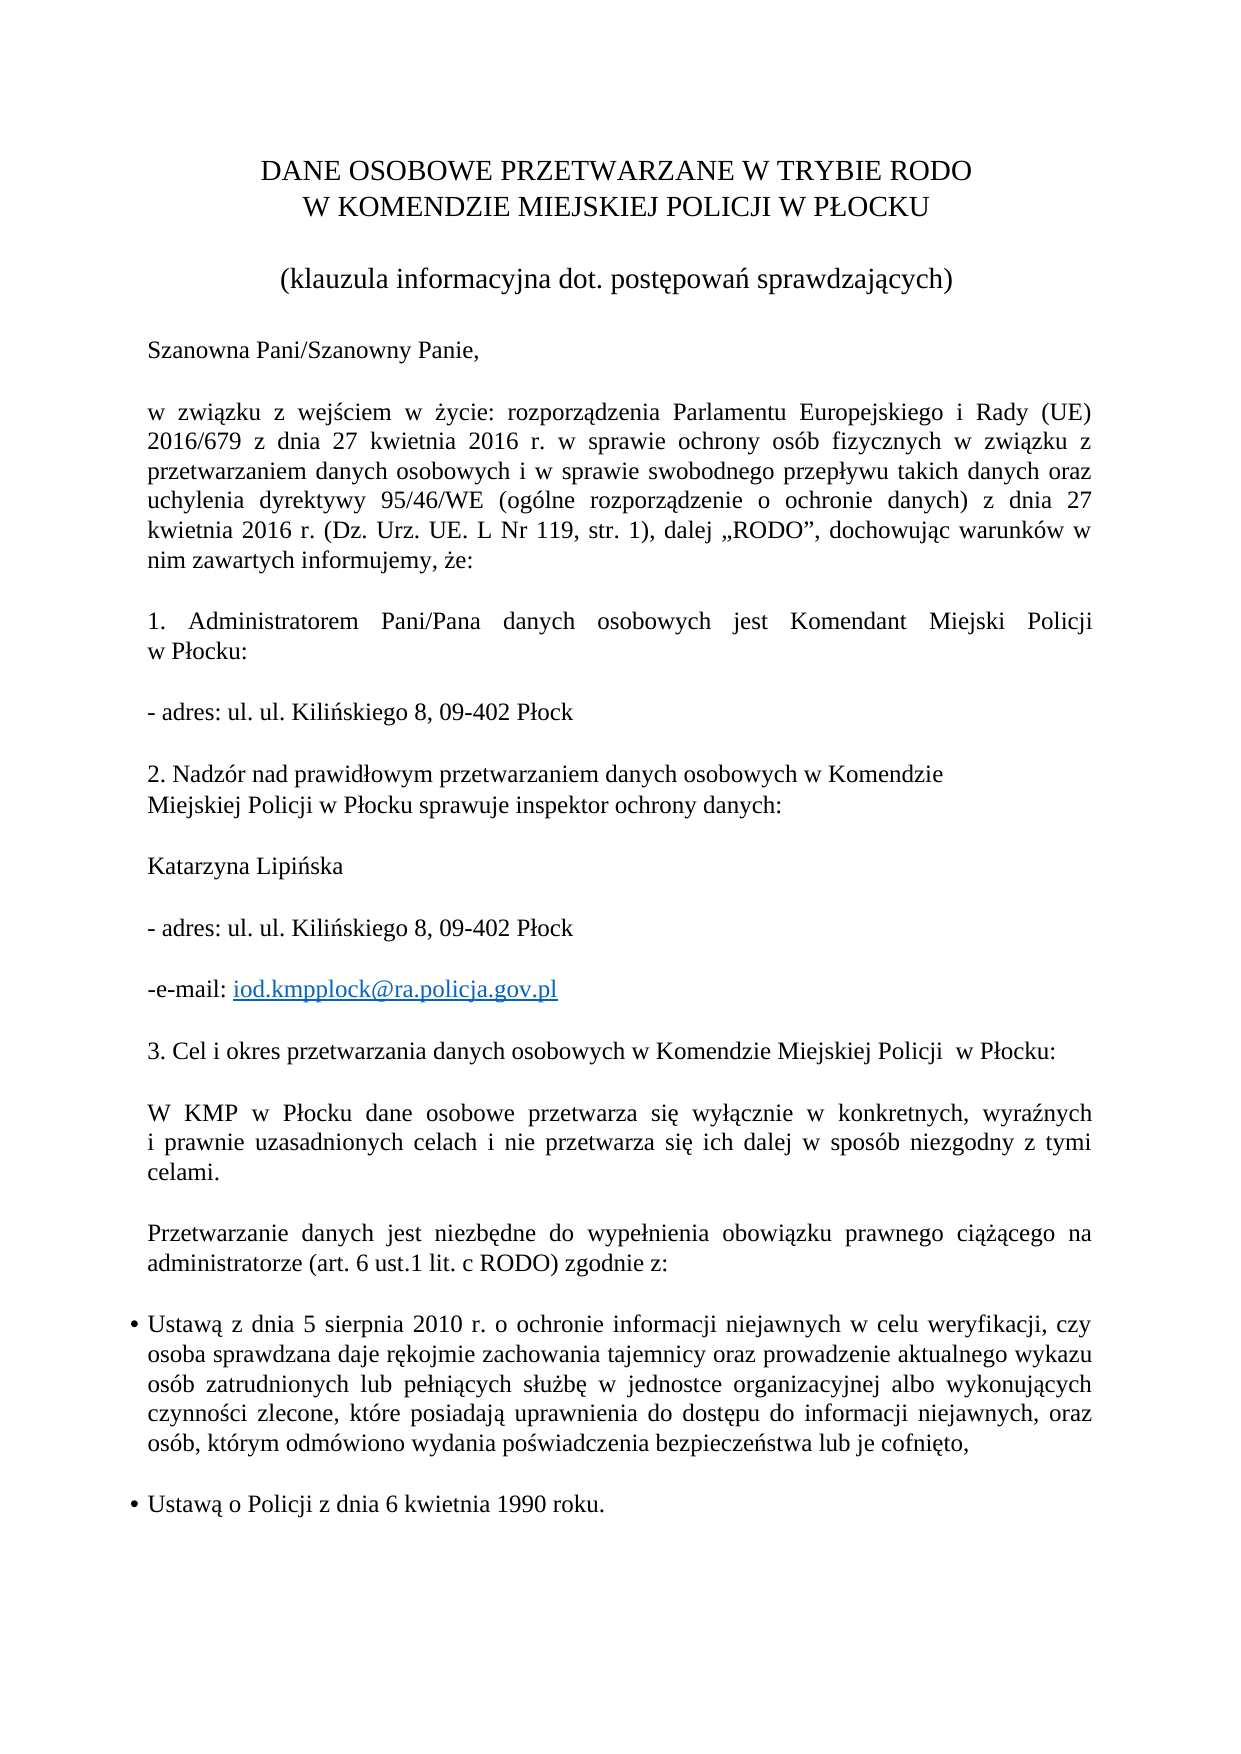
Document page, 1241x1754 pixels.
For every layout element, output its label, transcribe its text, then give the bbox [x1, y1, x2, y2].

text - adres: ul. ul. Kilińskiego 8, 09-402 Płock [147, 697, 1093, 726]
text w związku z wejściem w życie: rozporządzenia Parlamentu Europejskiego i Rady (UE) 2016/679 z dnia 27 kwietnia 2016 r. w sprawie ochrony osób fizycznych w związku z przetwarzaniem danych osobowych i w sprawie swobodnego przepływu takich danych oraz uchylenia dyrektywy 95/46/WE (ogólne rozporządzenie o ochronie danych) z dnia 27 kwietnia 2016 r. (Dz. Urz. UE. L Nr 119, str. 1), dalej „RODO”, dochowując warunków w nim zawartych informujemy, że: [147, 397, 1093, 573]
text -e-mail: iod.kmpplock@ra.policja.gov.pl [147, 974, 1093, 1003]
text W KOMENDZIE MIEJSKIEJ POLICJI W PŁOCKU [147, 189, 1093, 223]
text (klauzula informacyjna dot. postępowań sprawdzających) [147, 261, 1093, 294]
text DANE OSOBOWE PRZETWARZANE W TRYBIE RODO [147, 153, 1093, 187]
text 1. Administratorem Pani/Pana danych osobowych jest Komendant Miejski Policji w Płocku: [147, 606, 1093, 664]
text 2. Nadzór nad prawidłowym przetwarzaniem danych osobowych w Komendzie [147, 759, 1093, 788]
text Szanowna Pani/Szanowny Panie, [147, 335, 1093, 364]
list Ustawą o Policji z dnia 6 kwietnia 1990 roku. [130, 1489, 1093, 1518]
text W KMP w Płocku dane osobowe przetwarza się wyłącznie w konkretnych, wyraźnych i prawnie uzasadnionych celach i nie przetwarza się ich dalej w sposób niezgodny z tymi celami. [147, 1098, 1093, 1186]
text - adres: ul. ul. Kilińskiego 8, 09-402 Płock [147, 913, 1093, 942]
list Ustawą z dnia 5 sierpnia 2010 r. o ochronie informacji niejawnych w celu weryfikacji, czy osoba sprawdzana daje rękojmie zachowania tajemnicy oraz prowadzenie aktualnego wykazu osób zatrudnionych lub pełniących służbę w jednostce organizacyjnej albo wykonujących czynności zlecone, które posiadają uprawnienia do dostępu do informacji niejawnych, oraz osób, którym odmówiono wydania poświadczenia bezpieczeństwa lub je cofnięto, [130, 1309, 1093, 1457]
text 3. Cel i okres przetwarzania danych osobowych w Komendzie Miejskiej Policji w Płocku: [147, 1036, 1093, 1065]
text Miejskiej Policji w Płocku sprawuje inspektor ochrony danych: [147, 790, 1093, 818]
text Katarzyna Lipińska [147, 851, 1093, 880]
text Przetwarzanie danych jest niezbędne do wypełnienia obowiązku prawnego ciążącego na administratorze (art. 6 ust.1 lit. c RODO) zgodnie z: [147, 1218, 1093, 1277]
